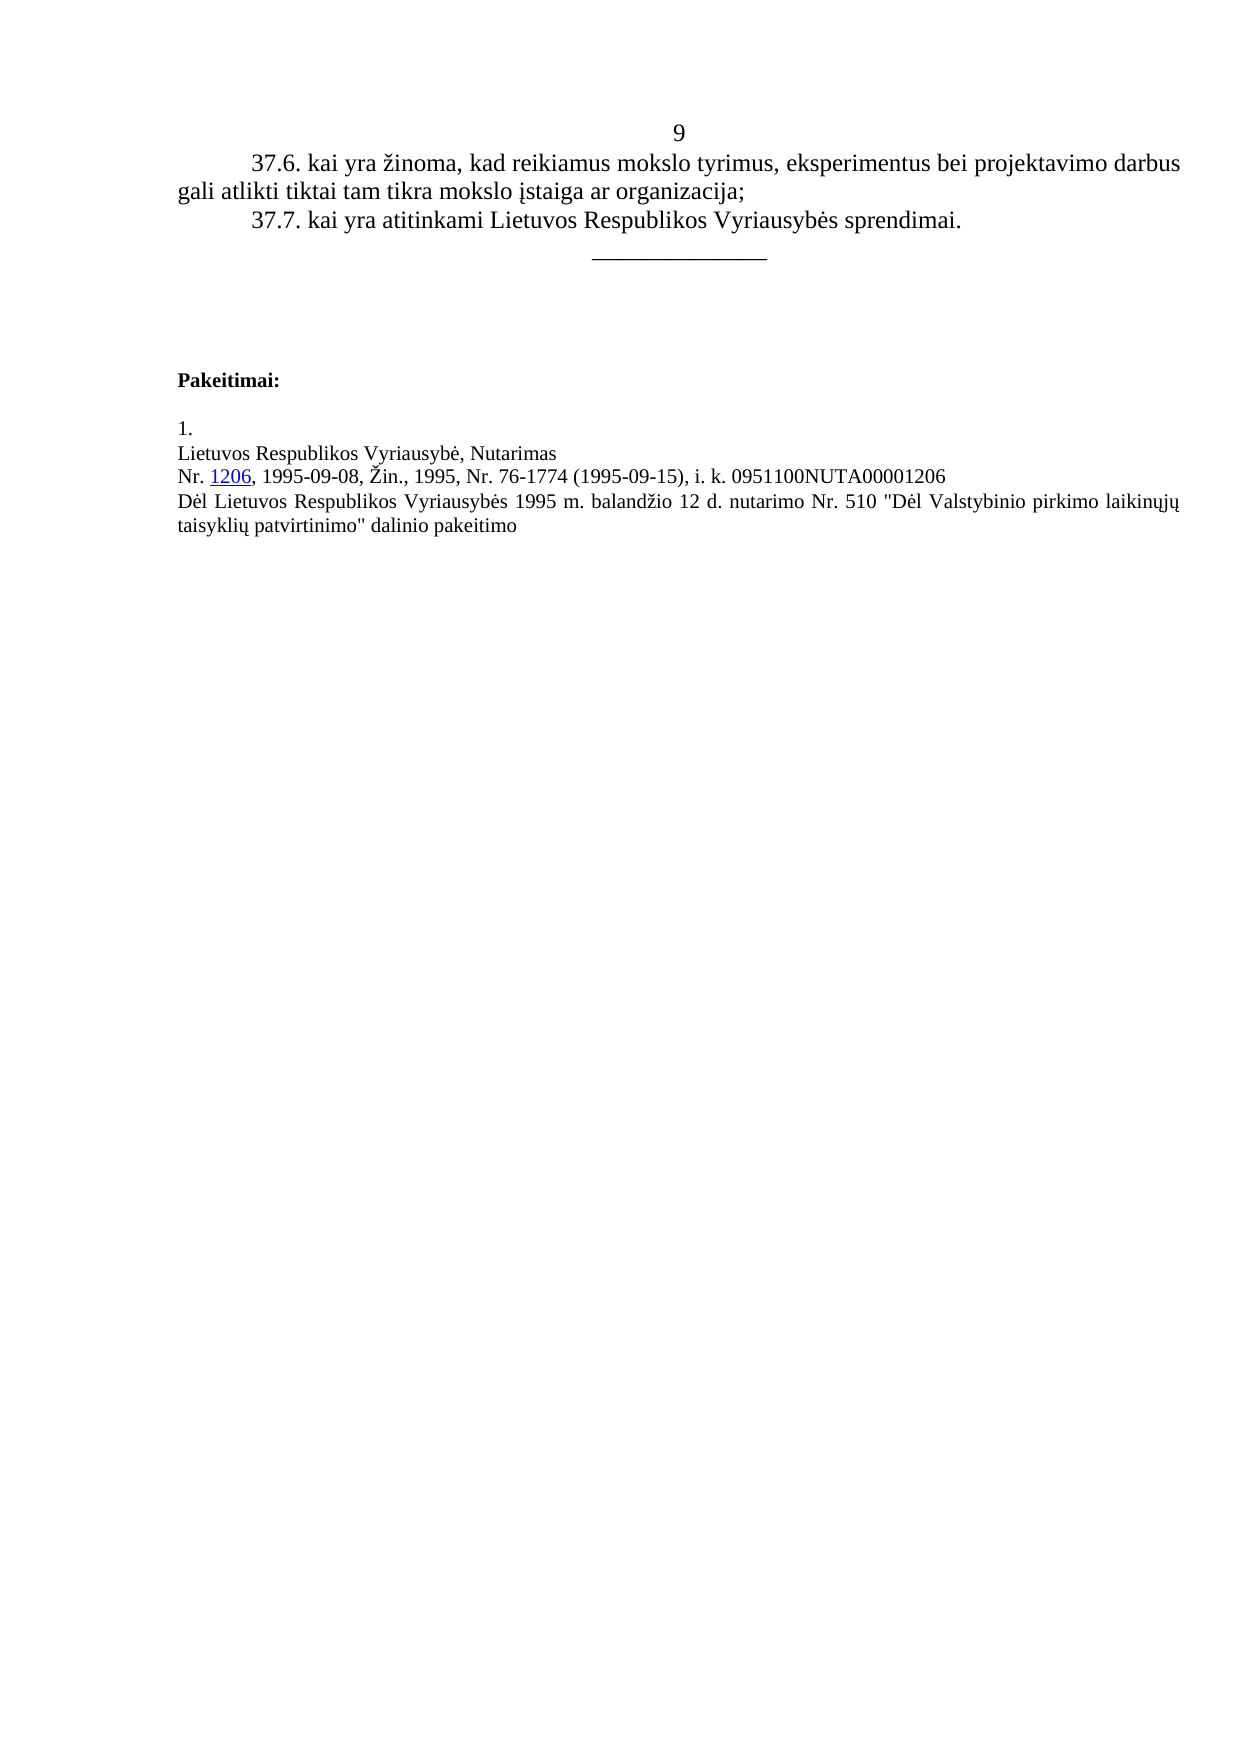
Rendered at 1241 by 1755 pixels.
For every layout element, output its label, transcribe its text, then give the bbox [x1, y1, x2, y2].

text 1. [177, 416, 1181, 440]
text ______________ [177, 234, 1181, 263]
text 37.7. kai yra atitinkami Lietuvos Respublikos Vyriausybės sprendimai. [177, 205, 1181, 234]
text Lietuvos Respublikos Vyriausybė, Nutarimas [177, 440, 1181, 464]
text Nr. 1206, 1995-09-08, Žin., 1995, Nr. 76-1774 (1995-09-15), i. k. 0951100NUTA00001206 [177, 464, 1181, 488]
text Dėl Lietuvos Respublikos Vyriausybės 1995 m. balandžio 12 d. nutarimo Nr. 510 "Dėl Valstybinio pirkimo laikinųjų taisyklių patvirtinimo" dalinio pakeitimo [177, 488, 1181, 537]
text 37.6. kai yra žinoma, kad reikiamus mokslo tyrimus, eksperimentus bei projektavimo darbus gali atlikti tiktai tam tikra mokslo įstaiga ar organizacija; [177, 148, 1181, 205]
text Pakeitimai: [177, 368, 1181, 392]
